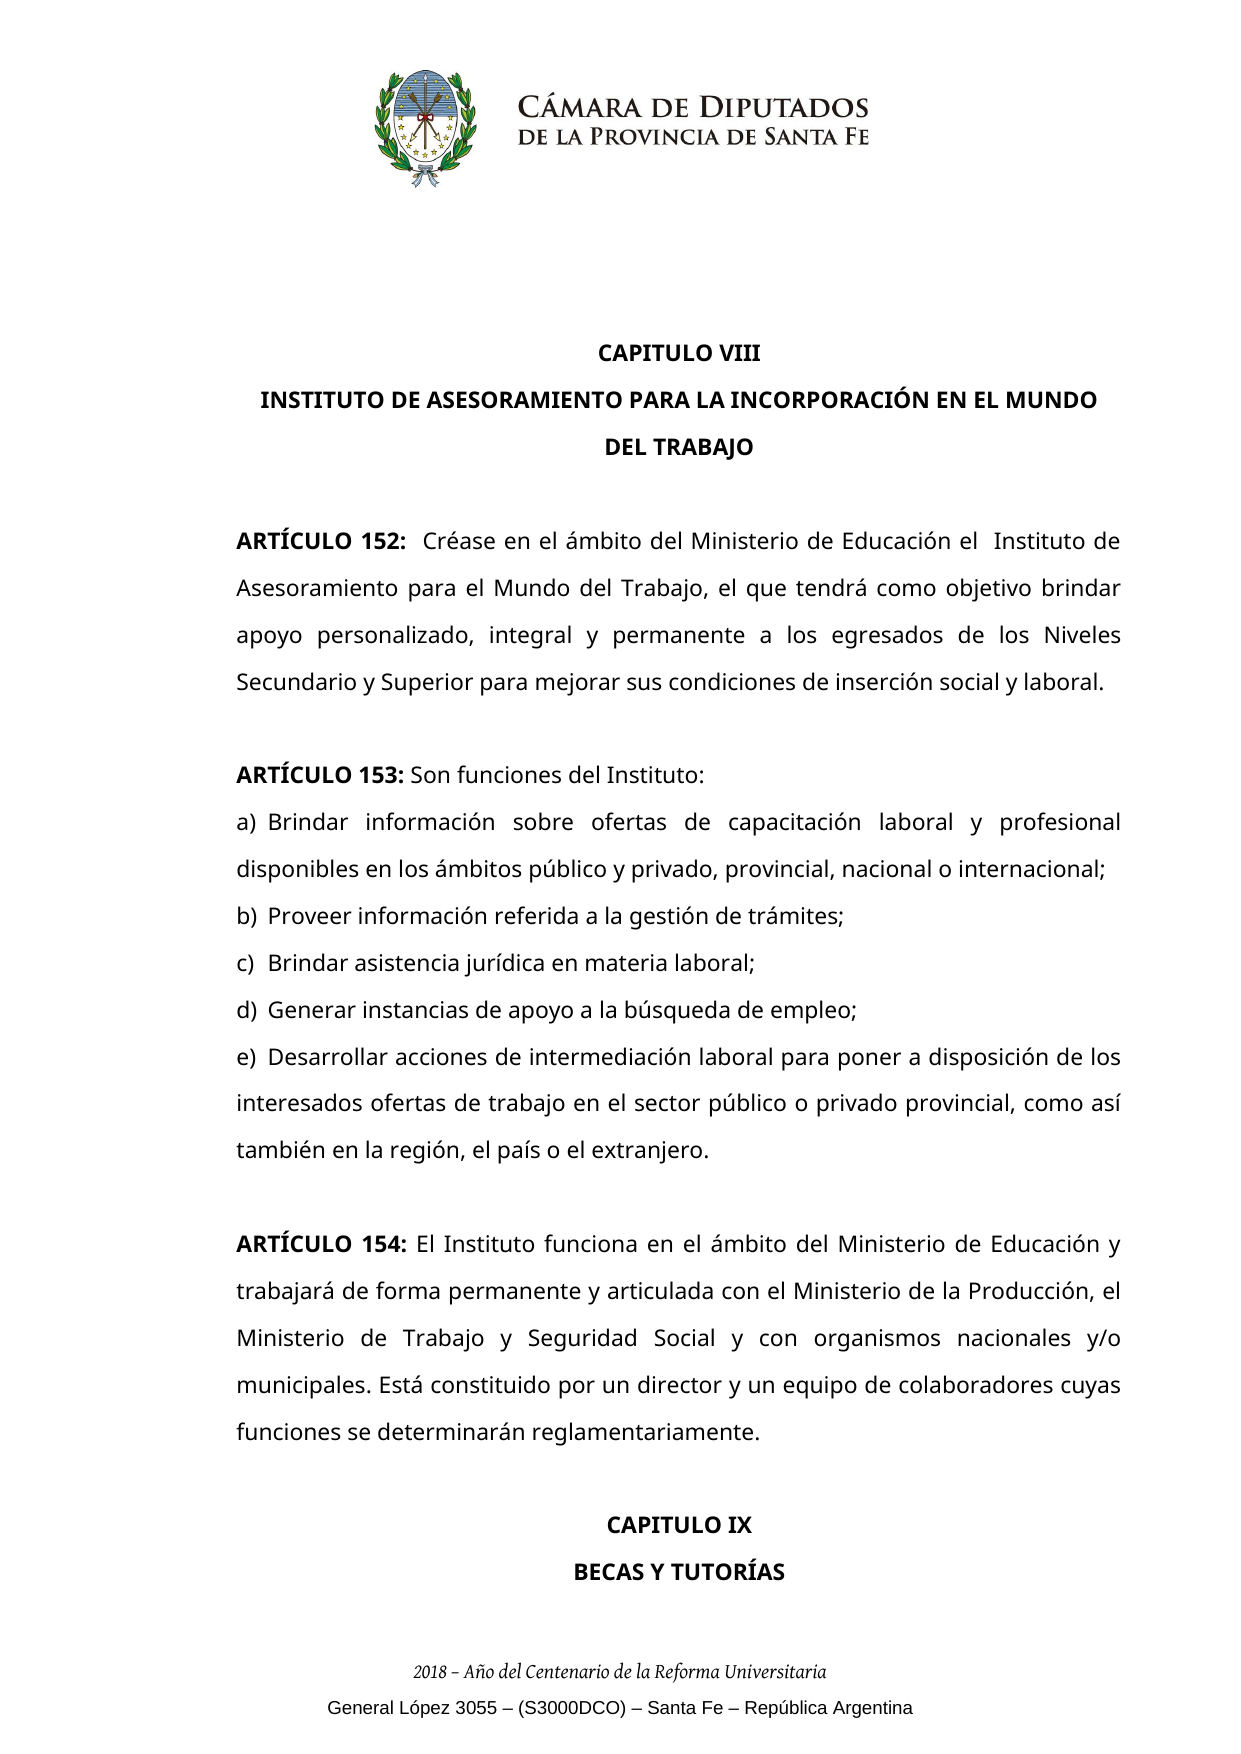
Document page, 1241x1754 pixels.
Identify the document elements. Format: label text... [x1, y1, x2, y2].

subtitle INSTITUTO DE ASESORAMIENTO PARA LA INCORPORACIÓN EN EL MUNDO DEL TRABAJO [236, 384, 1122, 462]
list Brindar asistencia jurídica en materia laboral; [236, 947, 1122, 978]
text ARTÍCULO 154: El Instituto funciona en el ámbito del Ministerio de Educación y trabajará de forma permanente y articulada con el Ministerio de la Producción, el Ministerio de Trabajo y Seguridad Social y con organismos nacionales y/o municipales. Está constituido por un director y un equipo de colaboradores cuyas funciones se determinarán reglamentariamente. [236, 1228, 1122, 1447]
text ARTÍCULO 153: Son funciones del Instituto: [236, 759, 1122, 790]
picture [374, 70, 869, 192]
subtitle BECAS Y TUTORÍAS [236, 1556, 1122, 1587]
list Generar instancias de apoyo a la búsqueda de empleo; [236, 993, 1122, 1025]
list Proveer información referida a la gestión de trámites; [236, 900, 1122, 931]
list Brindar información sobre ofertas de capacitación laboral y profesional disponibles en los ámbitos público y privado, provincial, nacional o internacional; [236, 806, 1122, 884]
text ARTÍCULO 152: Créase en el ámbito del Ministerio de Educación el Instituto de Asesoramiento para el Mundo del Trabajo, el que tendrá como objetivo brindar apoyo personalizado, integral y permanente a los egresados de los Niveles Secundario y Superior para mejorar sus condiciones de inserción social y laboral. [236, 525, 1122, 697]
subtitle CAPITULO VIII [236, 337, 1122, 368]
list Desarrollar acciones de intermediación laboral para poner a disposición de los interesados ofertas de trabajo en el sector público o privado provincial, como así también en la región, el país o el extranjero. [236, 1040, 1122, 1165]
subtitle CAPITULO IX [236, 1509, 1122, 1540]
